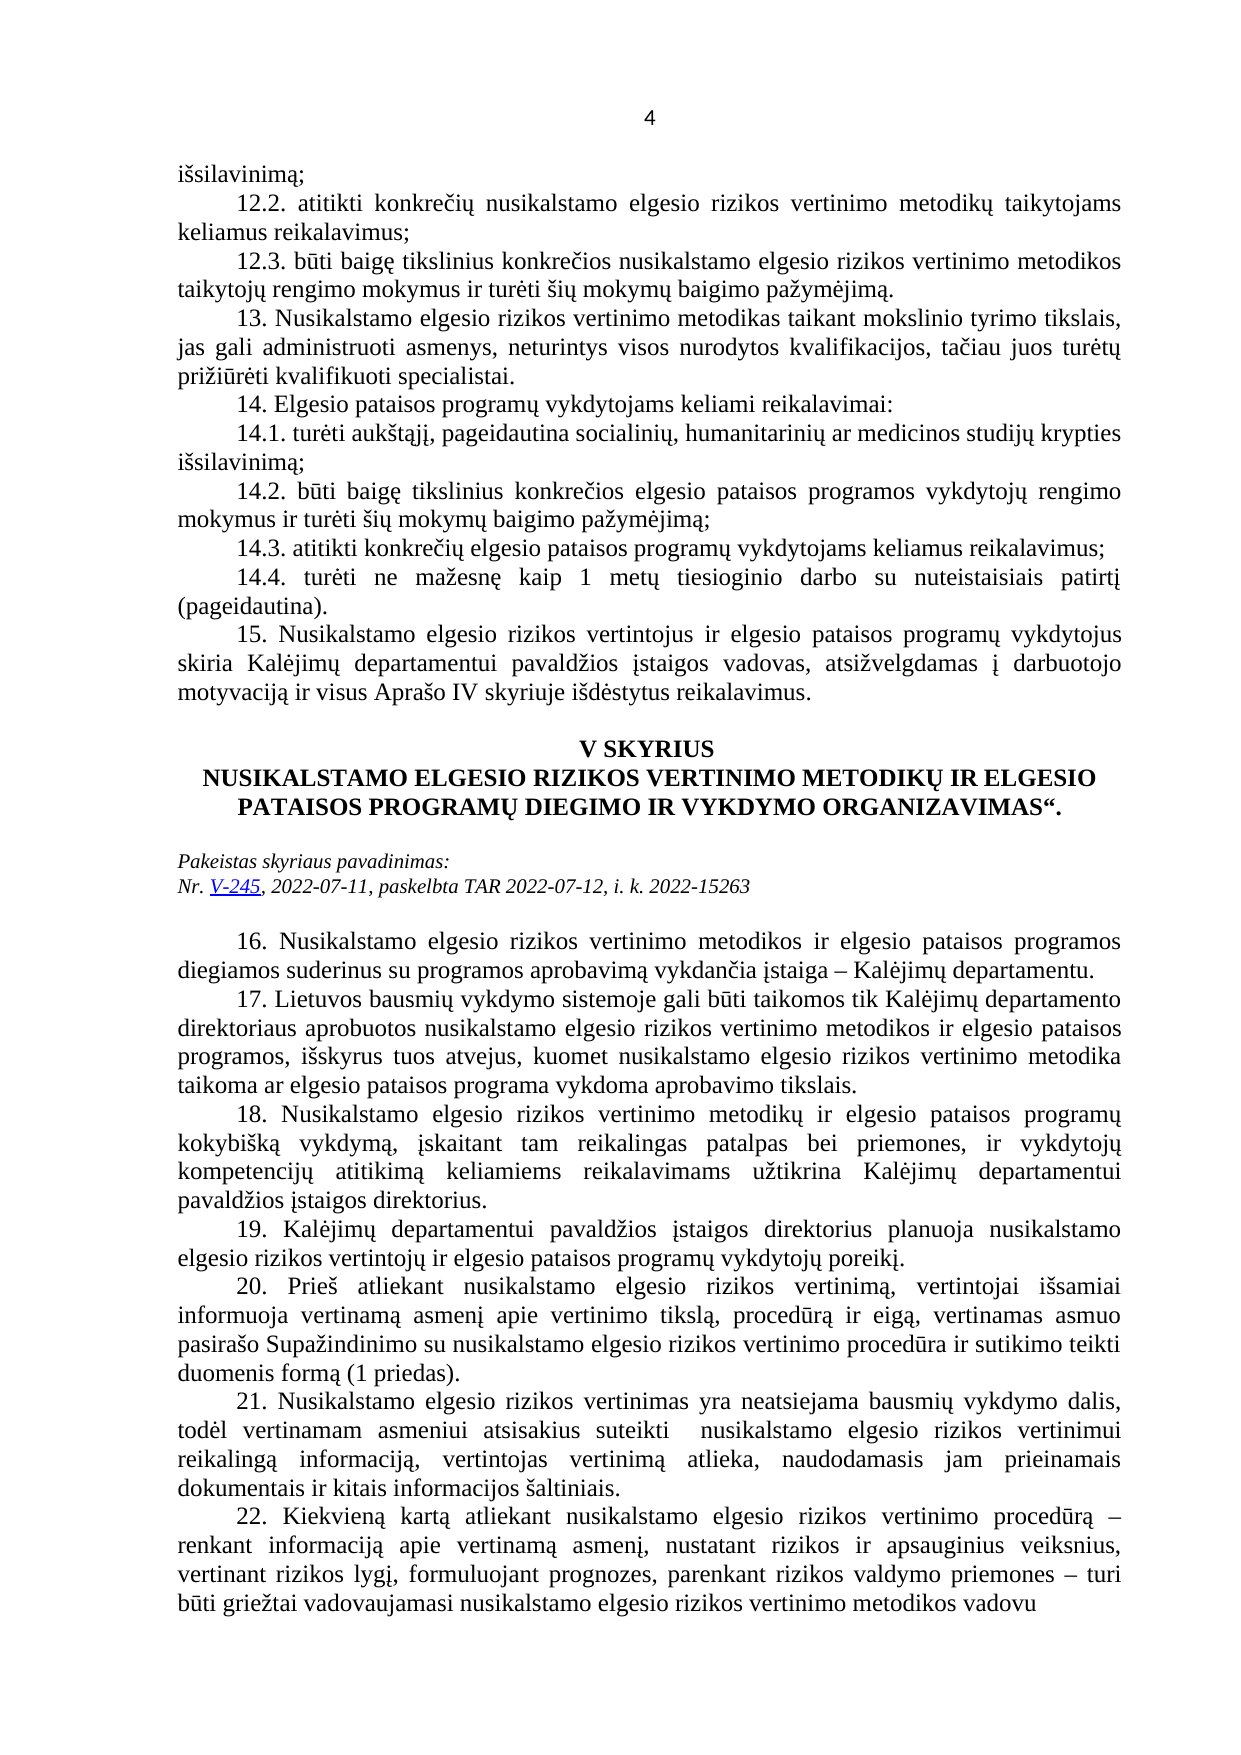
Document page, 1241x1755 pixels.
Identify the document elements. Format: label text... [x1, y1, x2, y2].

text 18. Nusikalstamo elgesio rizikos vertinimo metodikų ir elgesio pataisos programų kokybišką vykdymą, įskaitant tam reikalingas patalpas bei priemones, ir vykdytojų kompetencijų atitikimą keliamiems reikalavimams užtikrina Kalėjimų departamentui pavaldžios įstaigos direktorius. [177, 1099, 1122, 1214]
text 12.2. atitikti konkrečių nusikalstamo elgesio rizikos vertinimo metodikų taikytojams keliamus reikalavimus; [177, 188, 1122, 246]
text Pakeistas skyriaus pavadinimas: [177, 849, 1122, 873]
text 19. Kalėjimų departamentui pavaldžios įstaigos direktorius planuoja nusikalstamo elgesio rizikos vertintojų ir elgesio pataisos programų vykdytojų poreikį. [177, 1214, 1122, 1271]
text V SKYRIUS NUSIKALSTAMO ELGESIO RIZIKOS VERTINIMO METODIKŲ IR ELGESIO PATAISOS PROGRAMŲ DIEGIMO IR VYKDYMO ORGANIZAVIMAS“. [177, 734, 1122, 821]
text 14. Elgesio pataisos programų vykdytojams keliami reikalavimai: [177, 389, 1122, 418]
text 13. Nusikalstamo elgesio rizikos vertinimo metodikas taikant mokslinio tyrimo tikslais, jas gali administruoti asmenys, neturintys visos nurodytos kvalifikacijos, tačiau juos turėtų prižiūrėti kvalifikuoti specialistai. [177, 303, 1122, 389]
text 14.1. turėti aukštąjį, pageidautina socialinių, humanitarinių ar medicinos studijų krypties išsilavinimą; [177, 418, 1122, 476]
text išsilavinimą; [177, 159, 1122, 188]
text 12.3. būti baigę tikslinius konkrečios nusikalstamo elgesio rizikos vertinimo metodikos taikytojų rengimo mokymus ir turėti šių mokymų baigimo pažymėjimą. [177, 246, 1122, 303]
text 21. Nusikalstamo elgesio rizikos vertinimas yra neatsiejama bausmių vykdymo dalis, todėl vertinamam asmeniui atsisakius suteikti nusikalstamo elgesio rizikos vertinimui reikalingą informaciją, vertintojas vertinimą atlieka, naudodamasis jam prieinamais dokumentais ir kitais informacijos šaltiniais. [177, 1386, 1122, 1501]
text 14.3. atitikti konkrečių elgesio pataisos programų vykdytojams keliamus reikalavimus; [177, 533, 1122, 562]
text 22. Kiekvieną kartą atliekant nusikalstamo elgesio rizikos vertinimo procedūrą – renkant informaciją apie vertinamą asmenį, nustatant rizikos ir apsauginius veiksnius, vertinant rizikos lygį, formuluojant prognozes, parenkant rizikos valdymo priemones – turi būti griežtai vadovaujamasi nusikalstamo elgesio rizikos vertinimo metodikos vadovu [177, 1501, 1122, 1616]
text 15. Nusikalstamo elgesio rizikos vertintojus ir elgesio pataisos programų vykdytojus skiria Kalėjimų departamentui pavaldžios įstaigos vadovas, atsižvelgdamas į darbuotojo motyvaciją ir visus Aprašo IV skyriuje išdėstytus reikalavimus. [177, 619, 1122, 706]
text 16. Nusikalstamo elgesio rizikos vertinimo metodikos ir elgesio pataisos programos diegiamos suderinus su programos aprobavimą vykdančia įstaiga – Kalėjimų departamentu. [177, 926, 1122, 984]
text 14.4. turėti ne mažesnę kaip 1 metų tiesioginio darbo su nuteistaisiais patirtį (pageidautina). [177, 562, 1122, 619]
text Nr. V-245, 2022-07-11, paskelbta TAR 2022-07-12, i. k. 2022-15263 [177, 873, 1122, 898]
text 17. Lietuvos bausmių vykdymo sistemoje gali būti taikomos tik Kalėjimų departamento direktoriaus aprobuotos nusikalstamo elgesio rizikos vertinimo metodikos ir elgesio pataisos programos, išskyrus tuos atvejus, kuomet nusikalstamo elgesio rizikos vertinimo metodika taikoma ar elgesio pataisos programa vykdoma aprobavimo tikslais. [177, 984, 1122, 1099]
text 14.2. būti baigę tikslinius konkrečios elgesio pataisos programos vykdytojų rengimo mokymus ir turėti šių mokymų baigimo pažymėjimą; [177, 476, 1122, 533]
text 20. Prieš atliekant nusikalstamo elgesio rizikos vertinimą, vertintojai išsamiai informuoja vertinamą asmenį apie vertinimo tikslą, procedūrą ir eigą, vertinamas asmuo pasirašo Supažindinimo su nusikalstamo elgesio rizikos vertinimo procedūra ir sutikimo teikti duomenis formą (1 priedas). [177, 1271, 1122, 1386]
